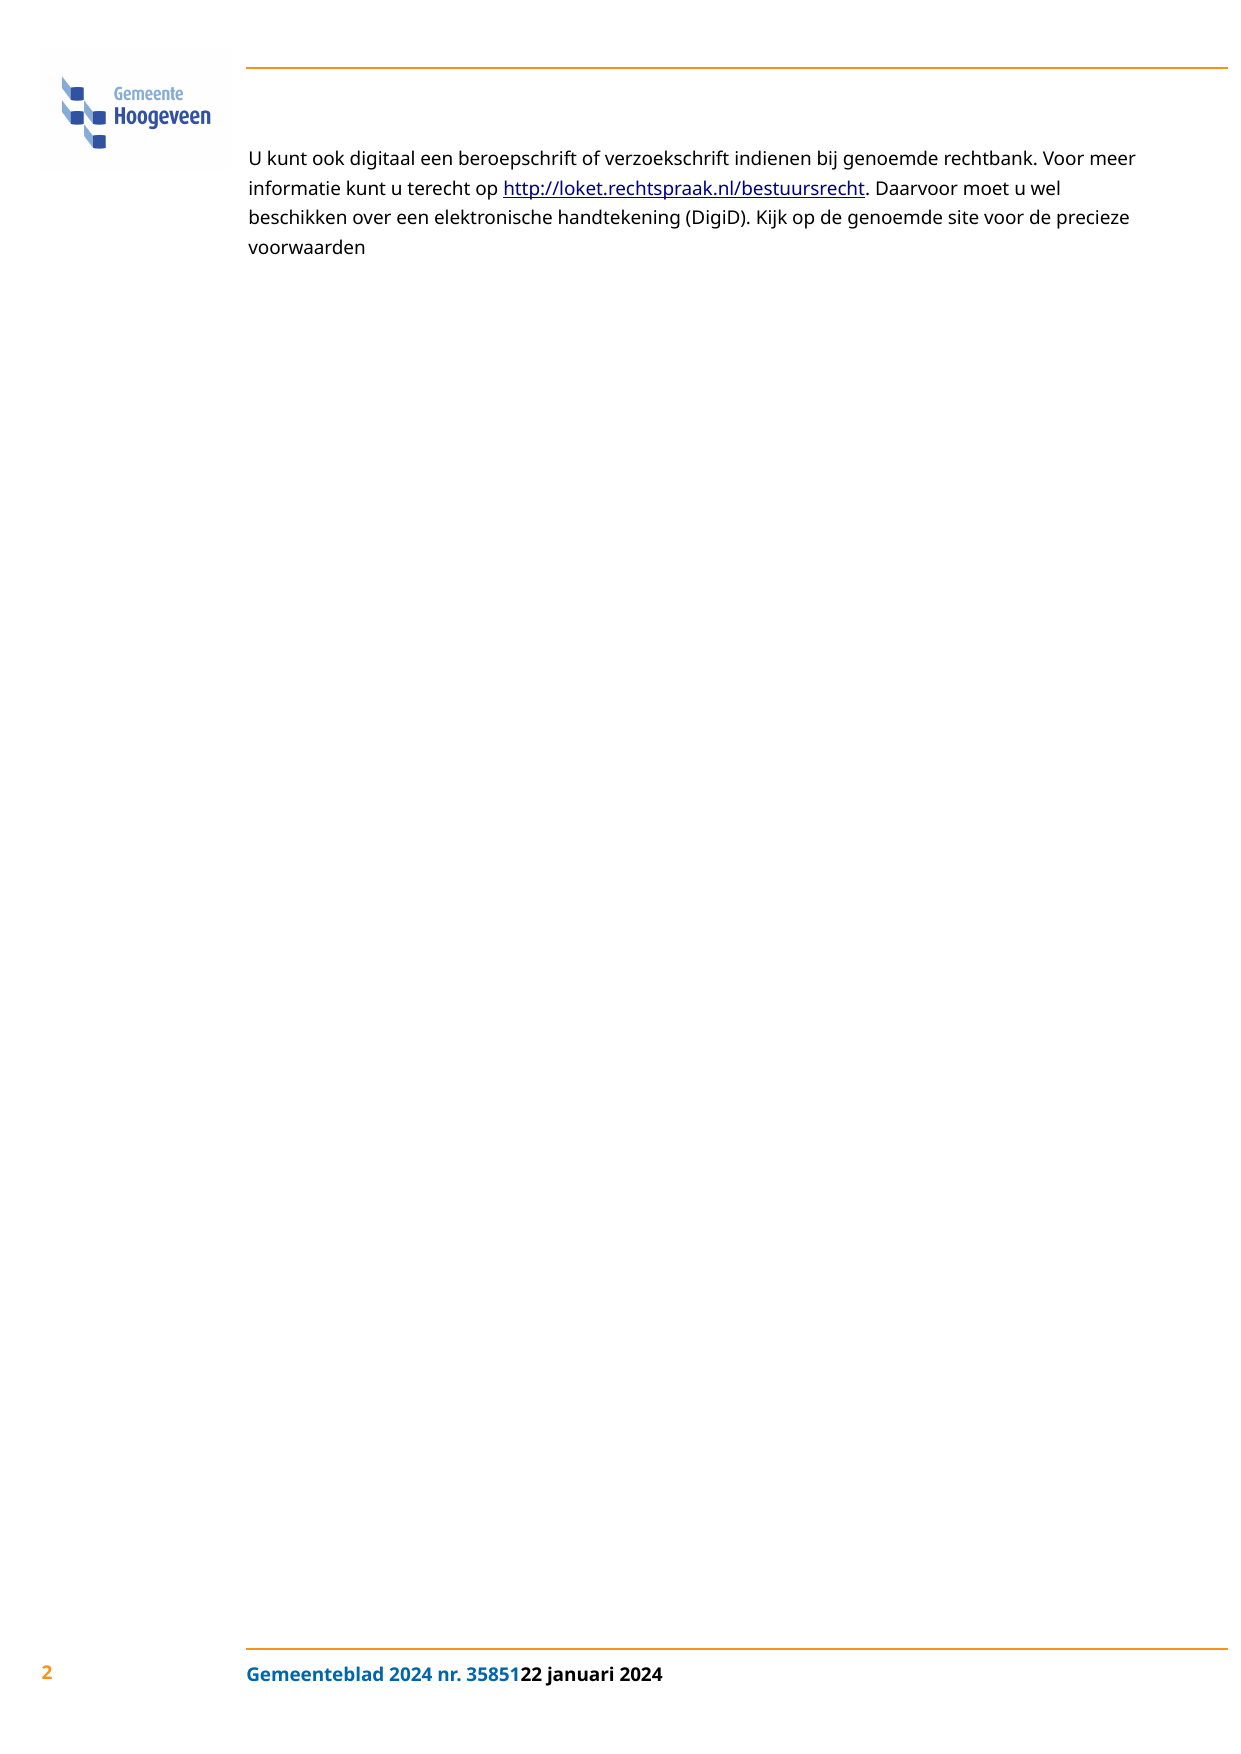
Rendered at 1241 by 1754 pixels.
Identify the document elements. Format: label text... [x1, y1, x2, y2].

picture [41, 47, 231, 172]
text U kunt ook digitaal een beroepschrift of verzoekschrift indienen bij genoemde rechtbank. Voor meer informatie kunt u terecht op http://loket.rechtspraak.nl/bestuursrecht. Daarvoor moet u wel beschikken over een elektronische handtekening (DigiD). Kijk op de genoemde site voor de precieze voorwaarden [248, 145, 1152, 260]
